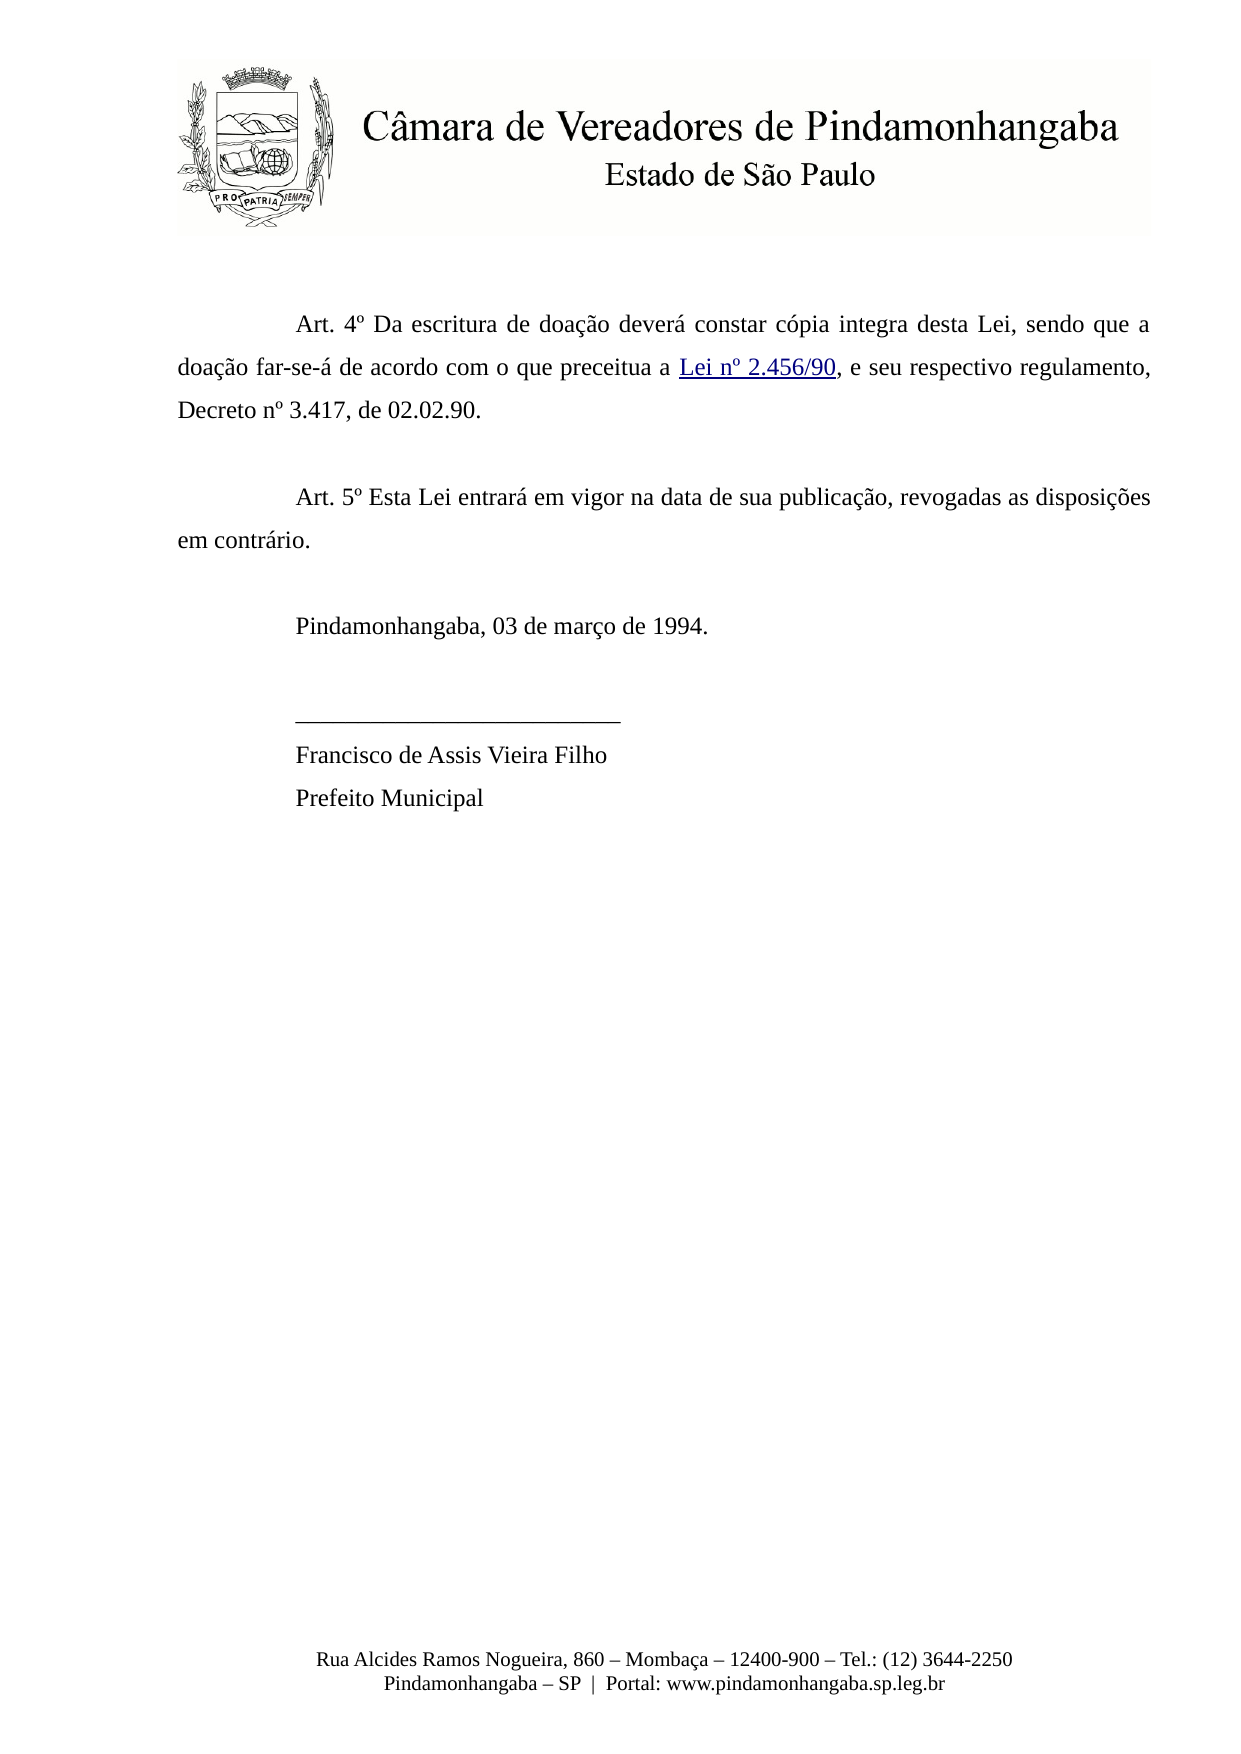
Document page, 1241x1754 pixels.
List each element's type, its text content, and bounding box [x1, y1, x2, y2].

text Prefeito Municipal [177, 783, 1152, 812]
text Art. 5º Esta Lei entrará em vigor na data de sua publicação, revogadas as disposições em contrário. [177, 482, 1152, 553]
picture [177, 59, 1152, 236]
text Art. 4º Da escritura de doação deverá constar cópia integra desta Lei, sendo que a doação far-se-á de acordo com o que preceitua a Lei nº 2.456/90, e seu respectivo regulamento, Decreto nº 3.417, de 02.02.90. [177, 309, 1152, 424]
text Pindamonhangaba, 03 de março de 1994. [177, 611, 1152, 640]
text Francisco de Assis Vieira Filho [177, 740, 1152, 769]
text __________________________ [177, 697, 1152, 726]
